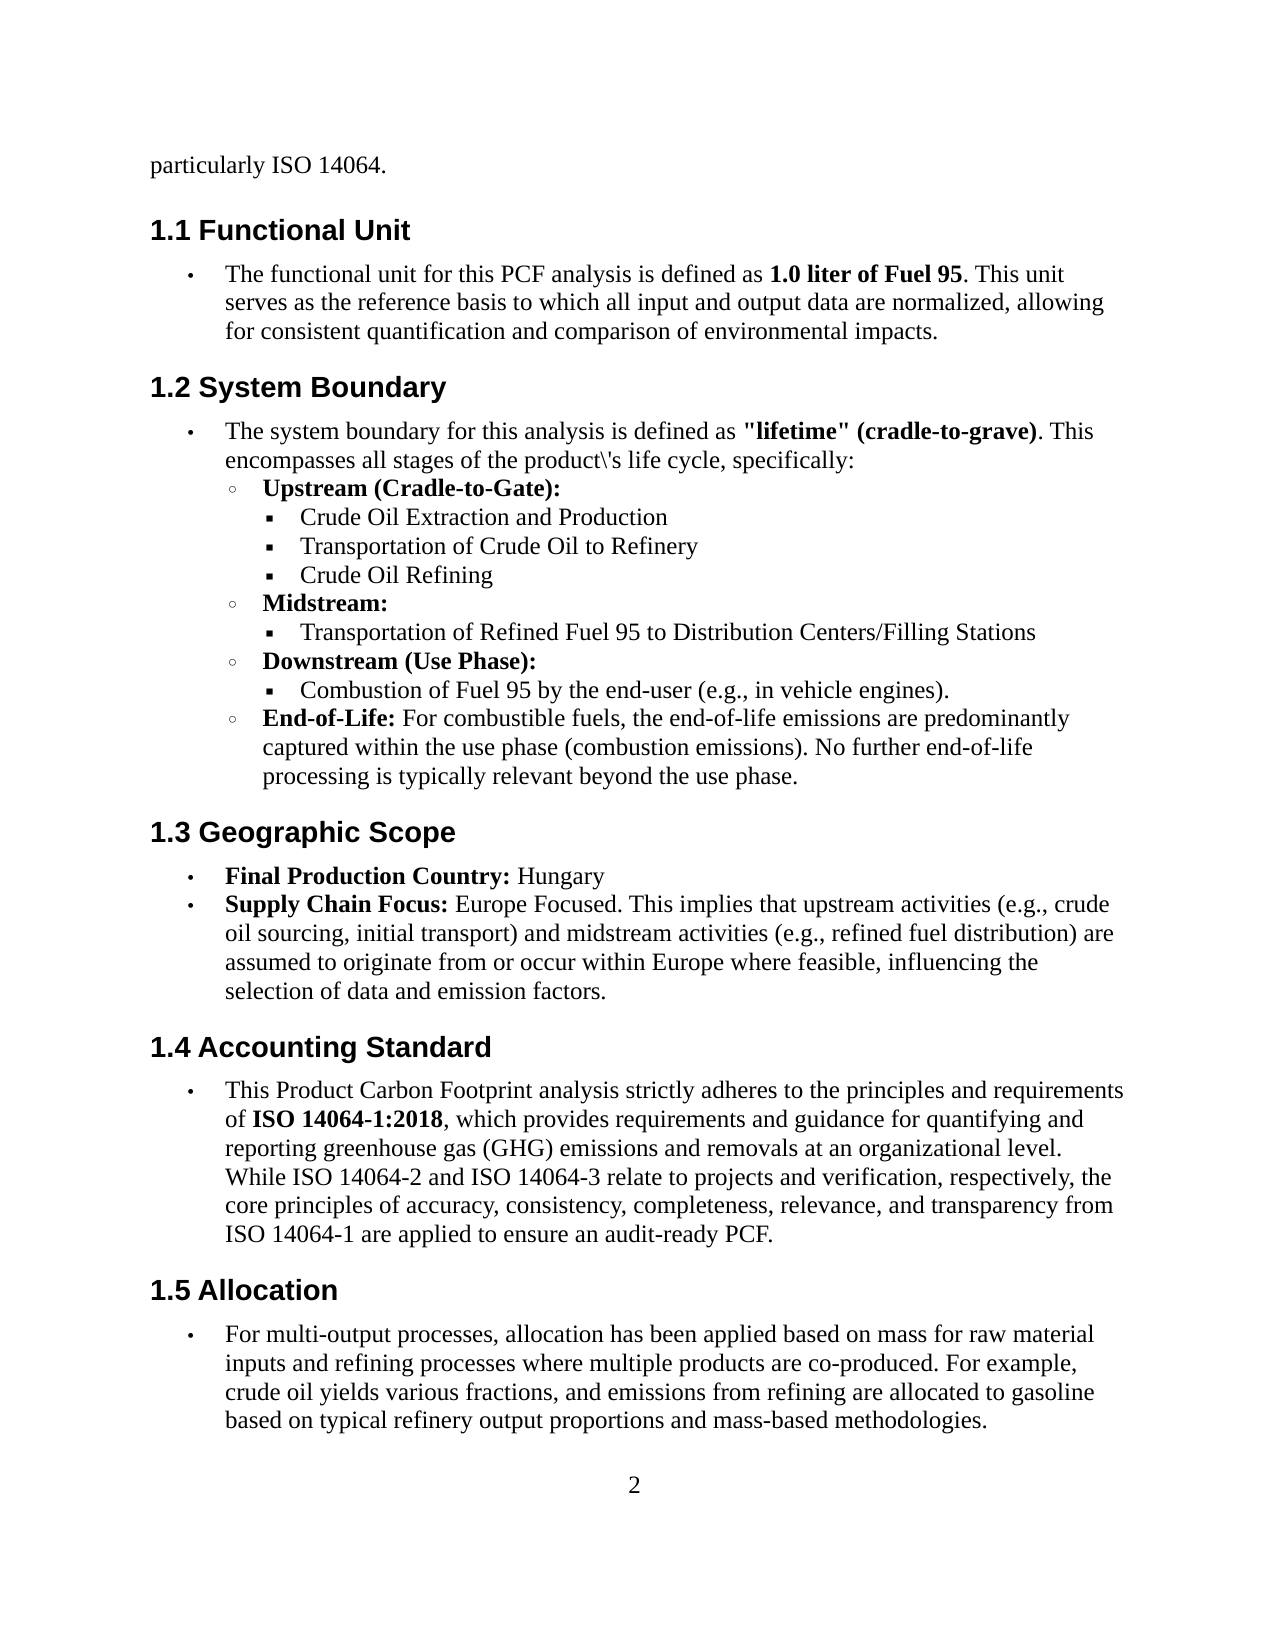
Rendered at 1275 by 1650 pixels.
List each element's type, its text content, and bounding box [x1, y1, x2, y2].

list Transportation of Refined Fuel 95 to Distribution Centers/Filling Stations [262, 617, 1125, 646]
list The functional unit for this PCF analysis is defined as 1.0 liter of Fuel 95. This unit serves as the reference basis to which all input and output data are normalized, allowing for consistent quantification and comparison of environmental impacts. [187, 259, 1125, 345]
list Supply Chain Focus: Europe Focused. This implies that upstream activities (e.g., crude oil sourcing, initial transport) and midstream activities (e.g., refined fuel distribution) are assumed to originate from or occur within Europe where feasible, influencing the selection of data and emission factors. [187, 889, 1125, 1004]
subtitle 1.1 Functional Unit [150, 213, 1125, 246]
text particularly ISO 14064. [150, 150, 1125, 179]
list Combustion of Fuel 95 by the end-user (e.g., in vehicle engines). [262, 675, 1125, 703]
subtitle 1.4 Accounting Standard [150, 1029, 1125, 1063]
subtitle 1.5 Allocation [150, 1273, 1125, 1307]
list For multi-output processes, allocation has been applied based on mass for raw material inputs and refining processes where multiple products are co-produced. For example, crude oil yields various fractions, and emissions from refining are allocated to gasoline based on typical refinery output proportions and mass-based methodologies. [187, 1319, 1125, 1434]
list Midstream: [225, 588, 1125, 617]
list The system boundary for this analysis is defined as "lifetime" (cradle-to-grave). This encompasses all stages of the product\'s life cycle, specifically: [187, 416, 1125, 473]
list Transportation of Crude Oil to Refinery [262, 531, 1125, 560]
list Crude Oil Refining [262, 560, 1125, 588]
list This Product Carbon Footprint analysis strictly adheres to the principles and requirements of ISO 14064-1:2018, which provides requirements and guidance for quantifying and reporting greenhouse gas (GHG) emissions and removals at an organizational level. While ISO 14064-2 and ISO 14064-3 relate to projects and verification, respectively, the core principles of accuracy, consistency, completeness, relevance, and transparency from ISO 14064-1 are applied to ensure an audit-ready PCF. [187, 1076, 1125, 1248]
list Final Production Country: Hungary [187, 861, 1125, 889]
list Crude Oil Extraction and Production [262, 502, 1125, 531]
subtitle 1.3 Geographic Scope [150, 815, 1125, 848]
list Downstream (Use Phase): [225, 646, 1125, 675]
list End-of-Life: For combustible fuels, the end-of-life emissions are predominantly captured within the use phase (combustion emissions). No further end-of-life processing is typically relevant beyond the use phase. [225, 703, 1125, 790]
list Upstream (Cradle-to-Gate): [225, 473, 1125, 502]
subtitle 1.2 System Boundary [150, 370, 1125, 403]
